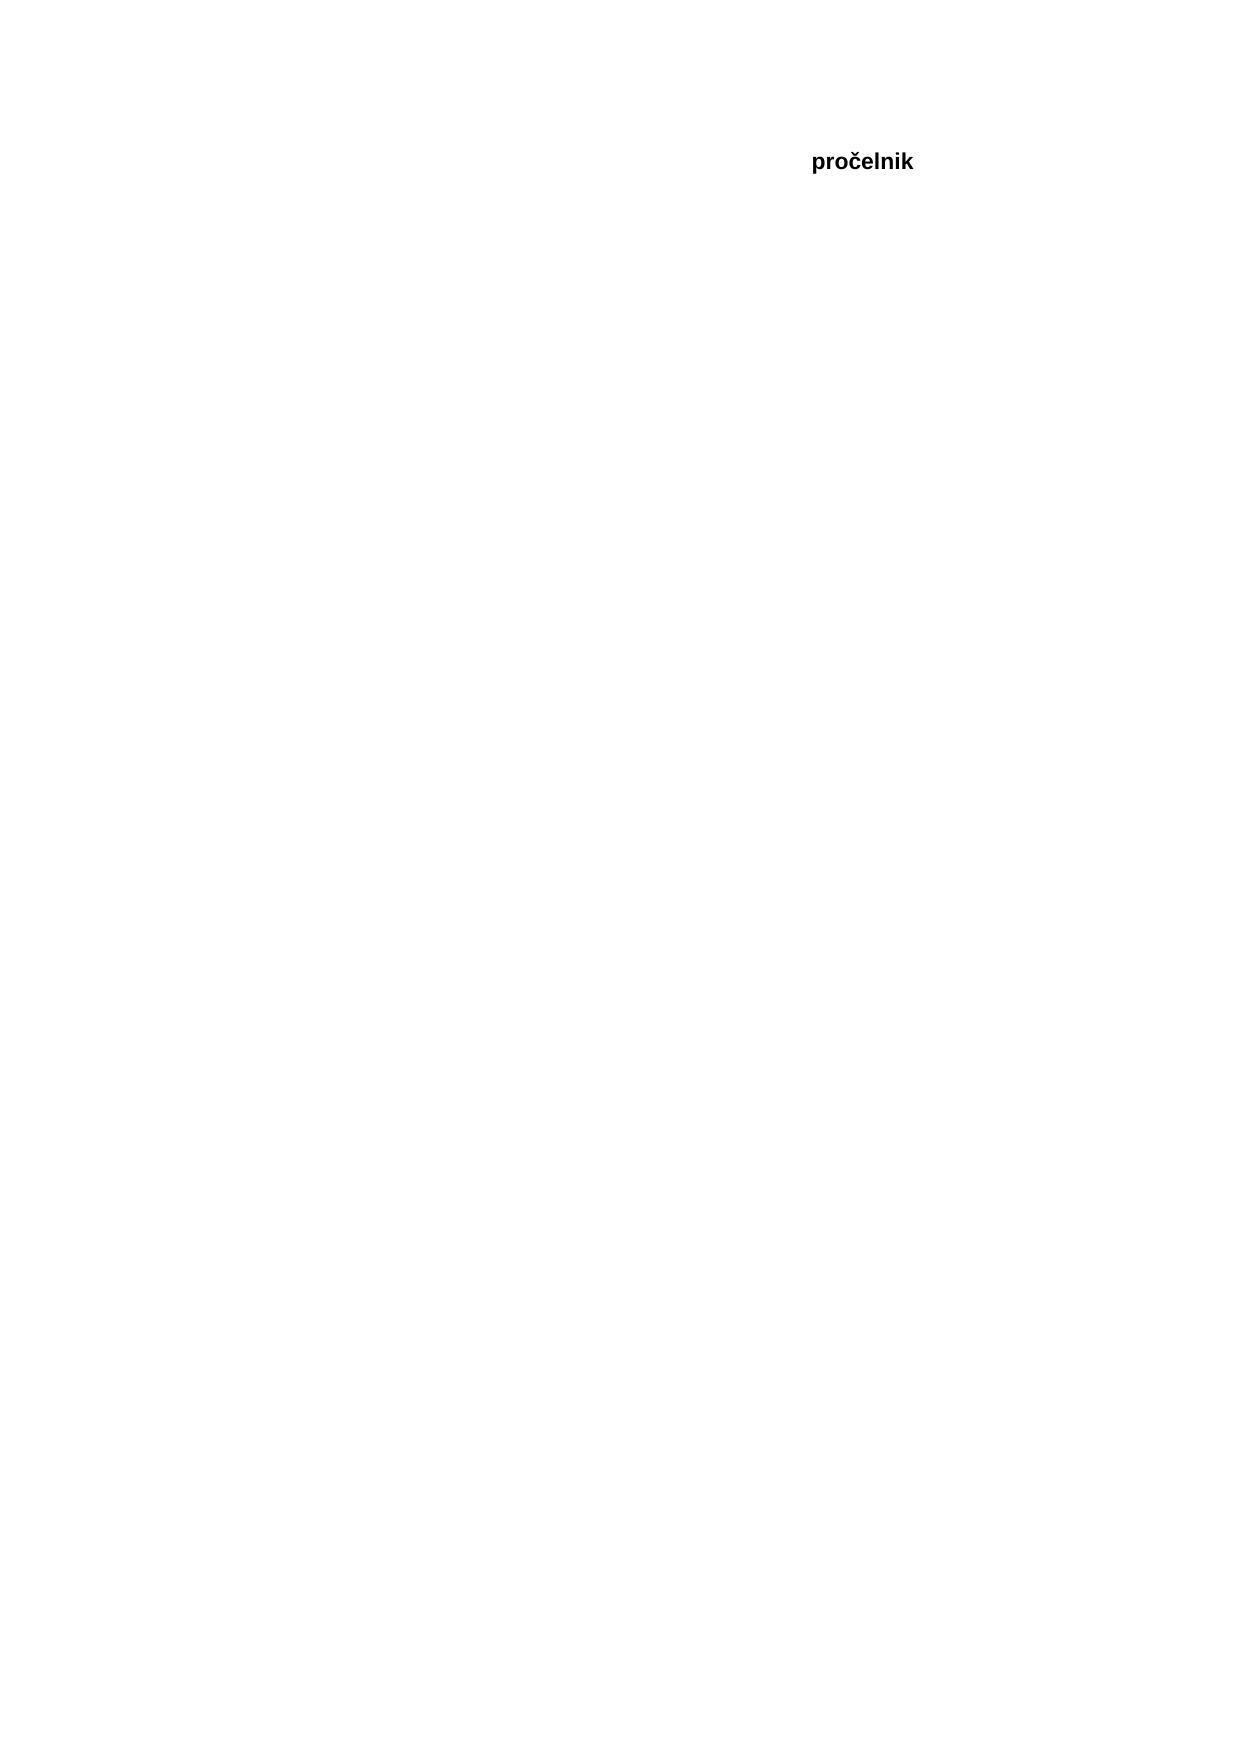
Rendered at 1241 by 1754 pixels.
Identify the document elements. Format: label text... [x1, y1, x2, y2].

text pročelnik [811, 148, 1093, 174]
